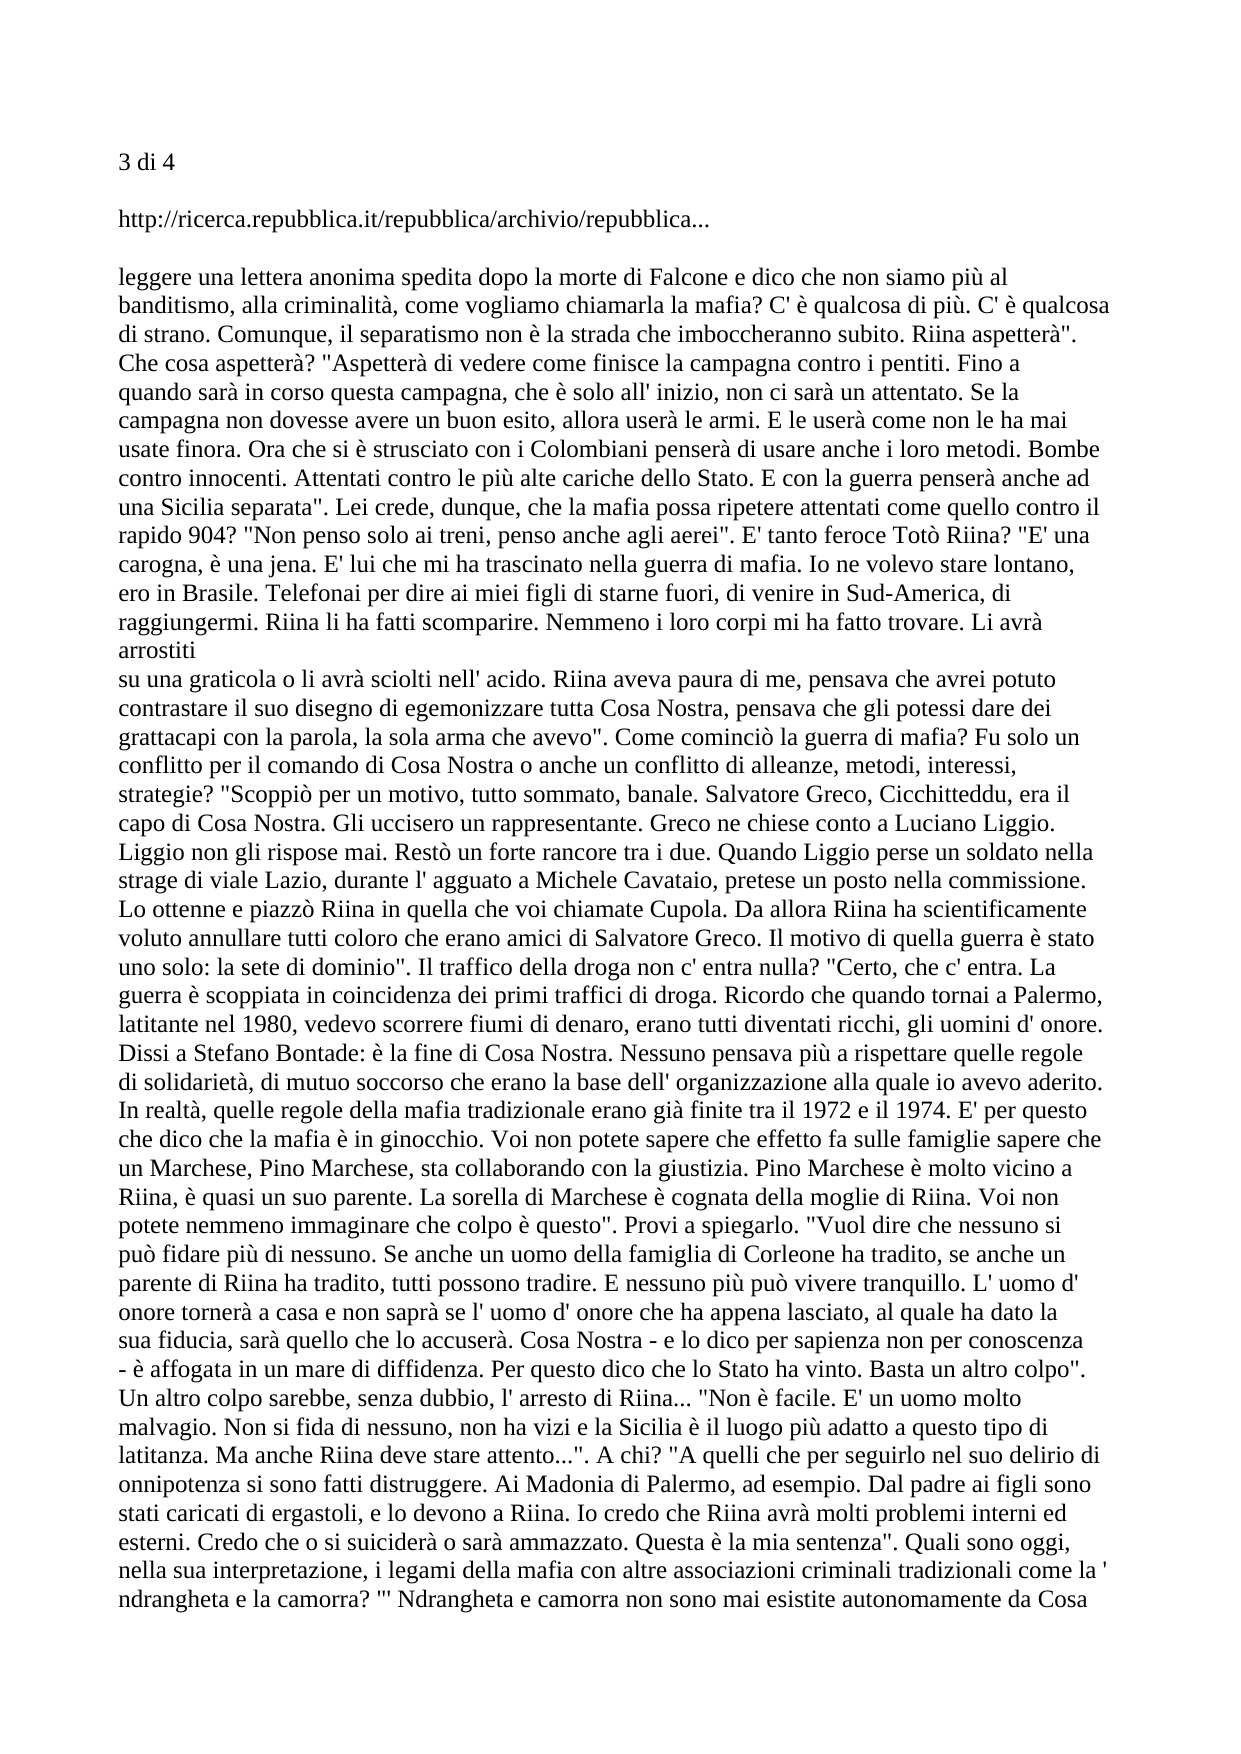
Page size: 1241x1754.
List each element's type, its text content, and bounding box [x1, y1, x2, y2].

text che dico che la mafia è in ginocchio. Voi non potete sapere che effetto fa sulle famiglie sapere che [118, 1124, 1122, 1153]
text banditismo, alla criminalità, come vogliamo chiamarla la mafia? C' è qualcosa di più. C' è qualcosa [118, 291, 1122, 319]
text Che cosa aspetterà? "Aspetterà di vedere come finisce la campagna contro i pentiti. Fino a [118, 348, 1122, 377]
text può fidare più di nessuno. Se anche un uomo della famiglia di Corleone ha tradito, se anche un [118, 1239, 1122, 1268]
text uno solo: la sete di dominio". Il traffico della droga non c' entra nulla? "Certo, che c' entra. La [118, 952, 1122, 981]
text conflitto per il comando di Cosa Nostra o anche un conflitto di alleanze, metodi, interessi, [118, 751, 1122, 779]
text Un altro colpo sarebbe, senza dubbio, l' arresto di Riina... "Non è facile. E' un uomo molto [118, 1383, 1122, 1412]
text strage di viale Lazio, durante l' agguato a Michele Cavataio, pretese un posto nella commissione. [118, 866, 1122, 894]
text campagna non dovesse avere un buon esito, allora userà le armi. E le userà come non le ha mai [118, 406, 1122, 434]
text Liggio non gli rispose mai. Restò un forte rancore tra i due. Quando Liggio perse un soldato nella [118, 837, 1122, 866]
text un Marchese, Pino Marchese, sta collaborando con la giustizia. Pino Marchese è molto vicino a [118, 1153, 1122, 1182]
text carogna, è una jena. E' lui che mi ha trascinato nella guerra di mafia. Io ne volevo stare lontano, [118, 549, 1122, 578]
text sua fiducia, sarà quello che lo accuserà. Cosa Nostra - e lo dico per sapienza non per conoscenza [118, 1326, 1122, 1354]
text onnipotenza si sono fatti distruggere. Ai Madonia di Palermo, ad esempio. Dal padre ai figli sono [118, 1469, 1122, 1498]
text grattacapi con la parola, la sola arma che avevo". Come cominciò la guerra di mafia? Fu solo un [118, 722, 1122, 751]
text In realtà, quelle regole della mafia tradizionale erano già finite tra il 1972 e il 1974. E' per questo [118, 1096, 1122, 1124]
text quando sarà in corso questa campagna, che è solo all' inizio, non ci sarà un attentato. Se la [118, 377, 1122, 406]
text esterni. Credo che o si suiciderà o sarà ammazzato. Questa è la mia sentenza". Quali sono oggi, [118, 1527, 1122, 1556]
text potete nemmeno immaginare che colpo è questo". Provi a spiegarlo. "Vuol dire che nessuno si [118, 1211, 1122, 1239]
text voluto annullare tutti coloro che erano amici di Salvatore Greco. Il motivo di quella guerra è stato [118, 923, 1122, 952]
text stati caricati di ergastoli, e lo devono a Riina. Io credo che Riina avrà molti problemi interni ed [118, 1498, 1122, 1527]
text capo di Cosa Nostra. Gli uccisero un rappresentante. Greco ne chiese conto a Luciano Liggio. [118, 808, 1122, 837]
text leggere una lettera anonima spedita dopo la morte di Falcone e dico che non siamo più al [118, 262, 1122, 291]
text una Sicilia separata". Lei crede, dunque, che la mafia possa ripetere attentati come quello contro il [118, 492, 1122, 521]
text latitanza. Ma anche Riina deve stare attento...". A chi? "A quelli che per seguirlo nel suo delirio di [118, 1441, 1122, 1469]
text di solidarietà, di mutuo soccorso che erano la base dell' organizzazione alla quale io avevo aderito. [118, 1067, 1122, 1096]
text http://ricerca.repubblica.it/repubblica/archivio/repubblica... [118, 204, 1122, 233]
text raggiungermi. Riina li ha fatti scomparire. Nemmeno i loro corpi mi ha fatto trovare. Li avrà arrostiti [118, 607, 1122, 664]
text nella sua interpretazione, i legami della mafia con altre associazioni criminali tradizionali come la ' [118, 1556, 1122, 1584]
text usate finora. Ora che si è strusciato con i Colombiani penserà di usare anche i loro metodi. Bombe [118, 434, 1122, 463]
text onore tornerà a casa e non saprà se l' uomo d' onore che ha appena lasciato, al quale ha dato la [118, 1297, 1122, 1326]
text Lo ottenne e piazzò Riina in quella che voi chiamate Cupola. Da allora Riina ha scientificamente [118, 894, 1122, 923]
text ndrangheta e la camorra? "' Ndrangheta e camorra non sono mai esistite autonomamente da Cosa [118, 1584, 1122, 1613]
text Dissi a Stefano Bontade: è la fine di Cosa Nostra. Nessuno pensava più a rispettare quelle regole [118, 1038, 1122, 1067]
text guerra è scoppiata in coincidenza dei primi traffici di droga. Ricordo che quando tornai a Palermo, [118, 981, 1122, 1009]
text malvagio. Non si fida di nessuno, non ha vizi e la Sicilia è il luogo più adatto a questo tipo di [118, 1412, 1122, 1441]
text strategie? "Scoppiò per un motivo, tutto sommato, banale. Salvatore Greco, Cicchitteddu, era il [118, 779, 1122, 808]
text - è affogata in un mare di diffidenza. Per questo dico che lo Stato ha vinto. Basta un altro colpo". [118, 1354, 1122, 1383]
text contrastare il suo disegno di egemonizzare tutta Cosa Nostra, pensava che gli potessi dare dei [118, 693, 1122, 722]
text su una graticola o li avrà sciolti nell' acido. Riina aveva paura di me, pensava che avrei potuto [118, 664, 1122, 693]
text latitante nel 1980, vedevo scorrere fiumi di denaro, erano tutti diventati ricchi, gli uomini d' onore. [118, 1009, 1122, 1038]
text 3 di 4 [118, 147, 1122, 176]
text di strano. Comunque, il separatismo non è la strada che imboccheranno subito. Riina aspetterà". [118, 319, 1122, 348]
text rapido 904? "Non penso solo ai treni, penso anche agli aerei". E' tanto feroce Totò Riina? "E' una [118, 521, 1122, 549]
text ero in Brasile. Telefonai per dire ai miei figli di starne fuori, di venire in Sud-America, di [118, 578, 1122, 607]
text contro innocenti. Attentati contro le più alte cariche dello Stato. E con la guerra penserà anche ad [118, 463, 1122, 492]
text parente di Riina ha tradito, tutti possono tradire. E nessuno più può vivere tranquillo. L' uomo d' [118, 1268, 1122, 1297]
text Riina, è quasi un suo parente. La sorella di Marchese è cognata della moglie di Riina. Voi non [118, 1182, 1122, 1211]
